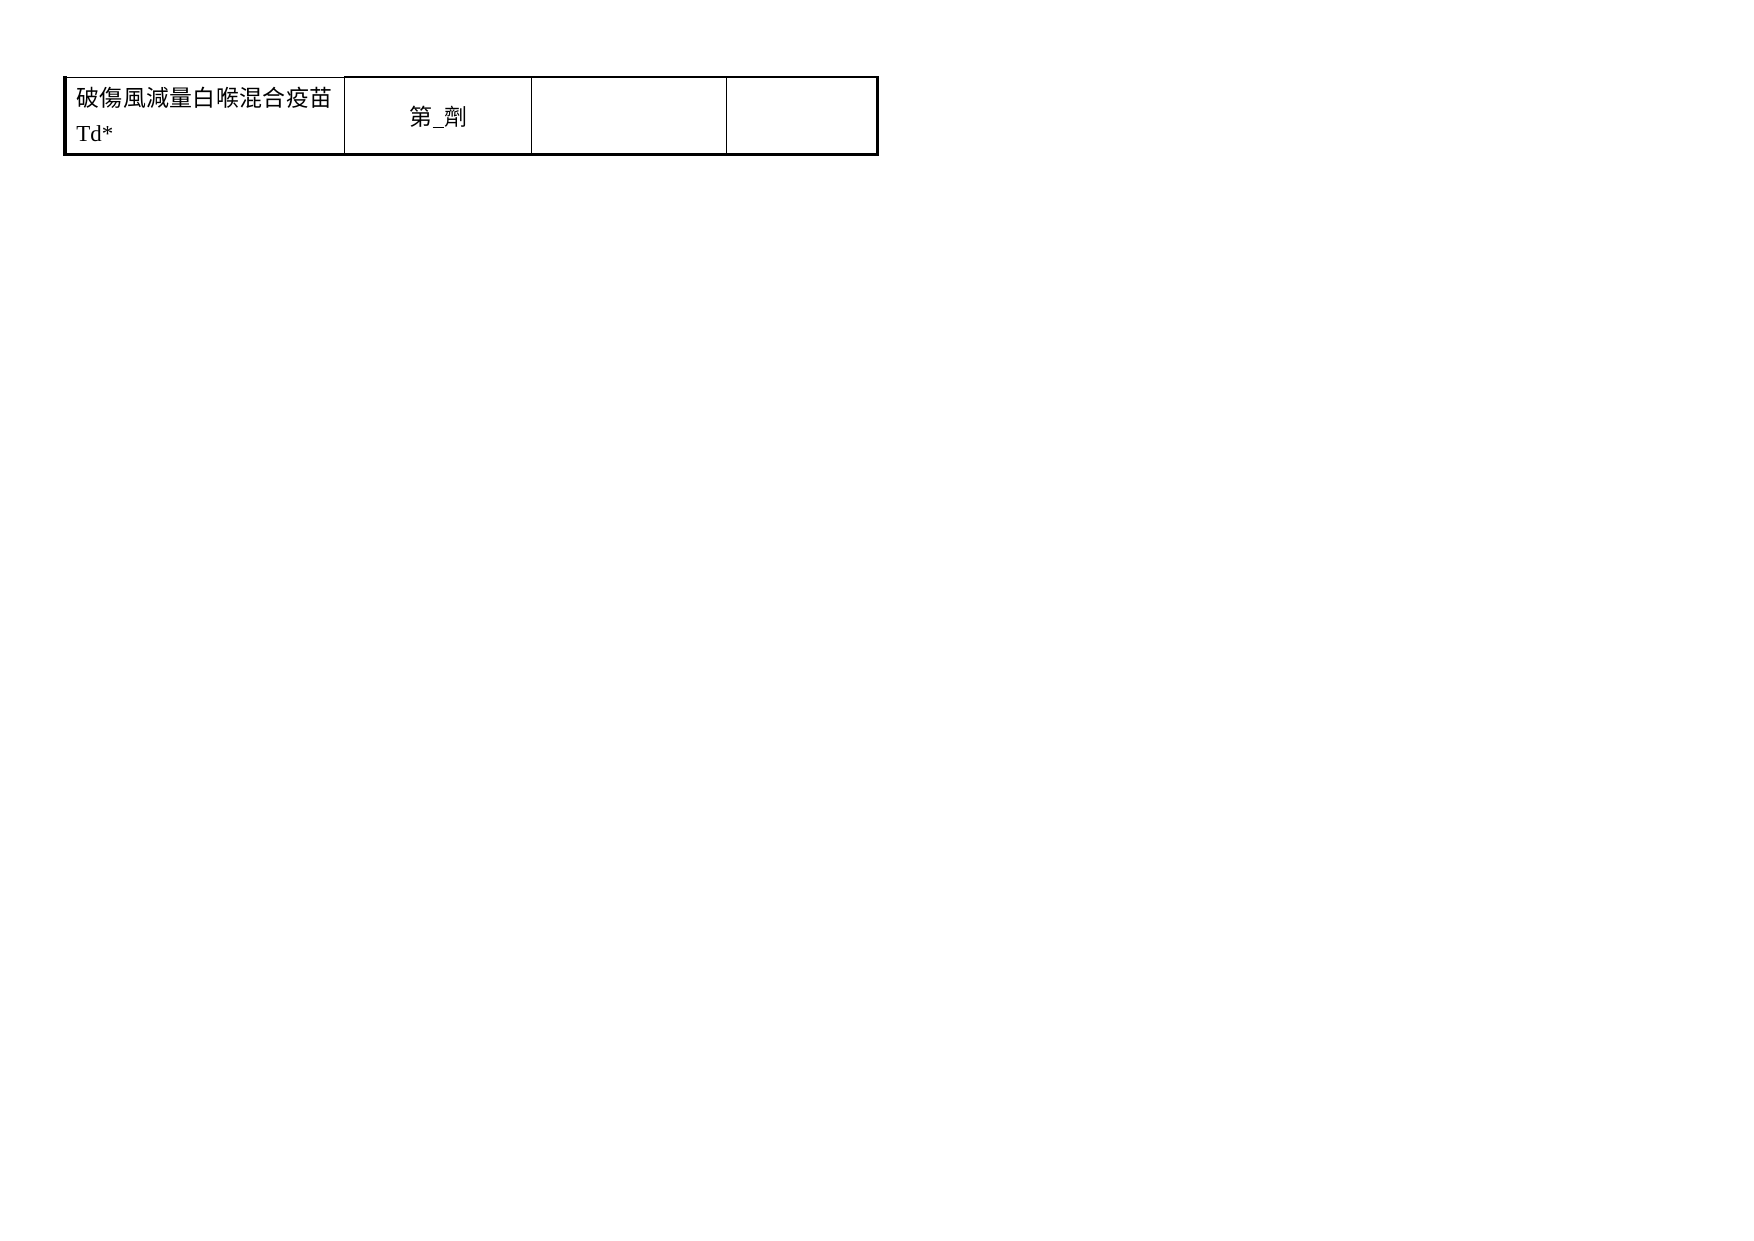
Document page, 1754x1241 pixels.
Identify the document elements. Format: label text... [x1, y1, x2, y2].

table_cell 破傷風減量白喉混合疫苗Td* [67, 78, 344, 153]
table_cell [727, 78, 876, 153]
table_cell 第 劑 [345, 78, 531, 153]
table_cell [532, 78, 726, 153]
